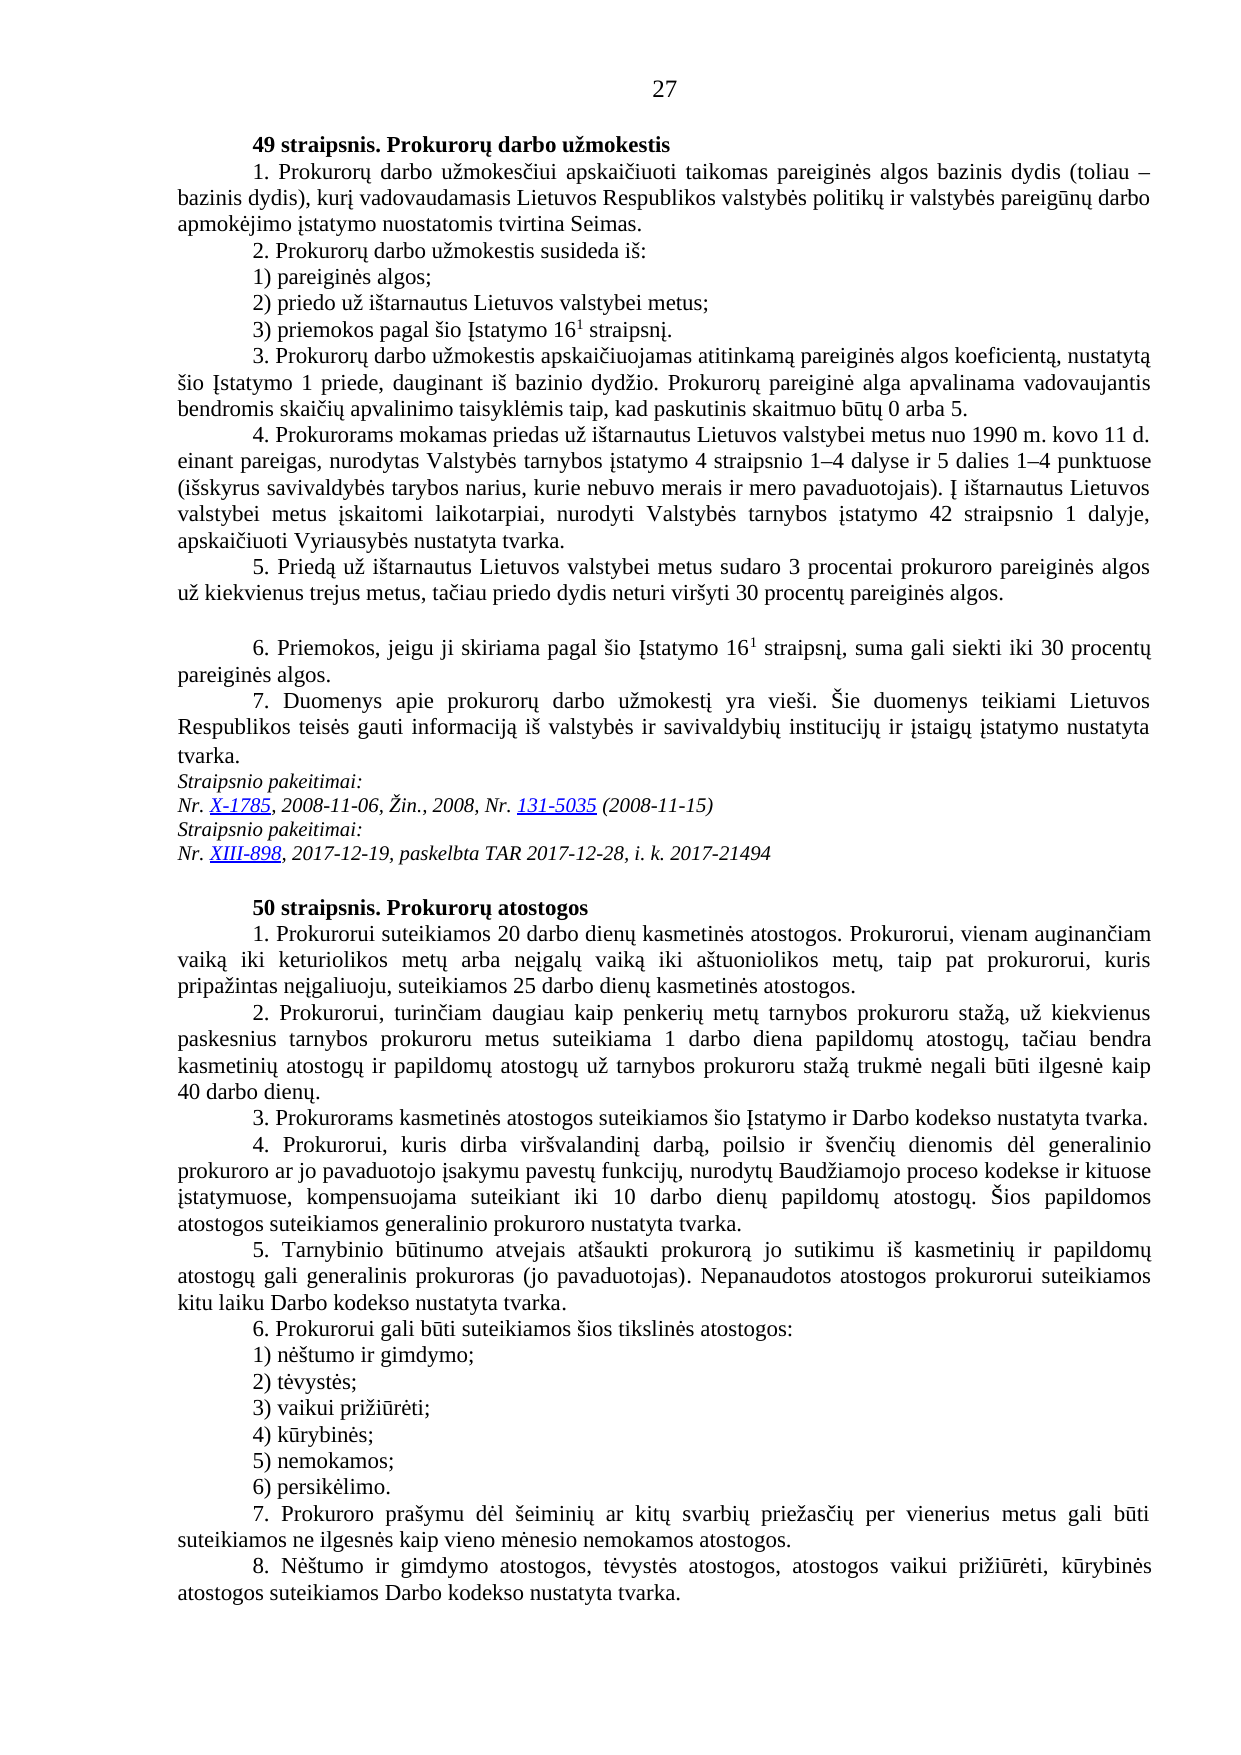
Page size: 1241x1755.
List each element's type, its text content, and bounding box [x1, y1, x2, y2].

text Nr. XIII-898, 2017-12-19, paskelbta TAR 2017-12-28, i. k. 2017-21494 [177, 841, 1152, 865]
text 3. Prokurorams kasmetinės atostogos suteikiamos šio Įstatymo ir Darbo kodekso nustatyta tvarka. [177, 1104, 1152, 1131]
text 6. Prokurorui gali būti suteikiamos šios tikslinės atostogos: [177, 1315, 1152, 1342]
text 6. Priemokos, jeigu ji skiriama pagal šio Įstatymo 161 straipsnį, suma gali siekti iki 30 procentų pareiginės algos. [177, 606, 1152, 687]
text 5. Priedą už ištarnautus Lietuvos valstybei metus sudaro 3 procentai prokuroro pareiginės algos už kiekvienus trejus metus, tačiau priedo dydis neturi viršyti 30 procentų pareiginės algos. [177, 553, 1152, 606]
text 4. Prokurorui, kuris dirba viršvalandinį darbą, poilsio ir švenčių dienomis dėl generalinio prokuroro ar jo pavaduotojo įsakymu pavestų funkcijų, nurodytų Baudžiamojo proceso kodekse ir kituose įstatymuose, kompensuojama suteikiant iki 10 darbo dienų papildomų atostogų. Šios papildomos atostogos suteikiamos generalinio prokuroro nustatyta tvarka. [177, 1131, 1152, 1236]
text 4. Prokurorams mokamas priedas už ištarnautus Lietuvos valstybei metus nuo 1990 m. kovo 11 d. einant pareigas, nurodytas Valstybės tarnybos įstatymo 4 straipsnio 1–4 dalyse ir 5 dalies 1–4 punktuose (išskyrus savivaldybės tarybos narius, kurie nebuvo merais ir mero pavaduotojais). Į ištarnautus Lietuvos valstybei metus įskaitomi laikotarpiai, nurodyti Valstybės tarnybos įstatymo 42 straipsnio 1 dalyje, apskaičiuoti Vyriausybės nustatyta tvarka. [177, 421, 1152, 553]
text 2) tėvystės; [177, 1368, 1152, 1394]
text Straipsnio pakeitimai: [177, 768, 1152, 793]
text 6) persikėlimo. [177, 1473, 1152, 1500]
text 1) nėštumo ir gimdymo; [177, 1342, 1152, 1368]
text 1) pareiginės algos; [177, 263, 1152, 289]
text 2. Prokurorų darbo užmokestis susideda iš: [177, 237, 1152, 263]
text 3) vaikui prižiūrėti; [177, 1394, 1152, 1421]
text 3. Prokurorų darbo užmokestis apskaičiuojamas atitinkamą pareiginės algos koeficientą, nustatytą šio Įstatymo 1 priede, dauginant iš bazinio dydžio. Prokurorų pareiginė alga apvalinama vadovaujantis bendromis skaičių apvalinimo taisyklėmis taip, kad paskutinis skaitmuo būtų 0 arba 5. [177, 342, 1152, 421]
text 2) priedo už ištarnautus Lietuvos valstybei metus; [177, 289, 1152, 316]
text 1. Prokurorui suteikiamos 20 darbo dienų kasmetinės atostogos. Prokurorui, vienam auginančiam vaiką iki keturiolikos metų arba neįgalų vaiką iki aštuoniolikos metų, taip pat prokurorui, kuris pripažintas neįgaliuoju, suteikiamos 25 darbo dienų kasmetinės atostogos. [177, 920, 1152, 999]
text 7. Prokuroro prašymu dėl šeiminių ar kitų svarbių priežasčių per vienerius metus gali būti suteikiamos ne ilgesnės kaip vieno mėnesio nemokamos atostogos. [177, 1500, 1152, 1552]
text 5) nemokamos; [177, 1447, 1152, 1473]
text 4) kūrybinės; [177, 1421, 1152, 1447]
text 5. Tarnybinio būtinumo atvejais atšaukti prokurorą jo sutikimu iš kasmetinių ir papildomų atostogų gali generalinis prokuroras (jo pavaduotojas). Nepanaudotos atostogos prokurorui suteikiamos kitu laiku Darbo kodekso nustatyta tvarka. [177, 1236, 1152, 1315]
text 50 straipsnis. Prokurorų atostogos [177, 893, 1152, 920]
text 2. Prokurorui, turinčiam daugiau kaip penkerių metų tarnybos prokuroru stažą, už kiekvienus paskesnius tarnybos prokuroru metus suteikiama 1 darbo diena papildomų atostogų, tačiau bendra kasmetinių atostogų ir papildomų atostogų už tarnybos prokuroru stažą trukmė negali būti ilgesnė kaip 40 darbo dienų. [177, 999, 1152, 1104]
text 1. Prokurorų darbo užmokesčiui apskaičiuoti taikomas pareiginės algos bazinis dydis (toliau – bazinis dydis), kurį vadovaudamasis Lietuvos Respublikos valstybės politikų ir valstybės pareigūnų darbo apmokėjimo įstatymo nuostatomis tvirtina Seimas. [177, 158, 1152, 237]
text Nr. X-1785, 2008-11-06, Žin., 2008, Nr. 131-5035 (2008-11-15) [177, 793, 1152, 817]
text Straipsnio pakeitimai: [177, 817, 1152, 841]
text 8. Nėštumo ir gimdymo atostogos, tėvystės atostogos, atostogos vaikui prižiūrėti, kūrybinės atostogos suteikiamos Darbo kodekso nustatyta tvarka. [177, 1552, 1152, 1605]
text 3) priemokos pagal šio Įstatymo 161 straipsnį. [177, 316, 1152, 342]
text 7. Duomenys apie prokurorų darbo užmokestį yra vieši. Šie duomenys teikiami Lietuvos Respublikos teisės gauti informaciją iš valstybės ir savivaldybių institucijų ir įstaigų įstatymo nustatyta tvarka. [177, 687, 1152, 768]
text 49 straipsnis. Prokurorų darbo užmokestis [177, 131, 1152, 158]
